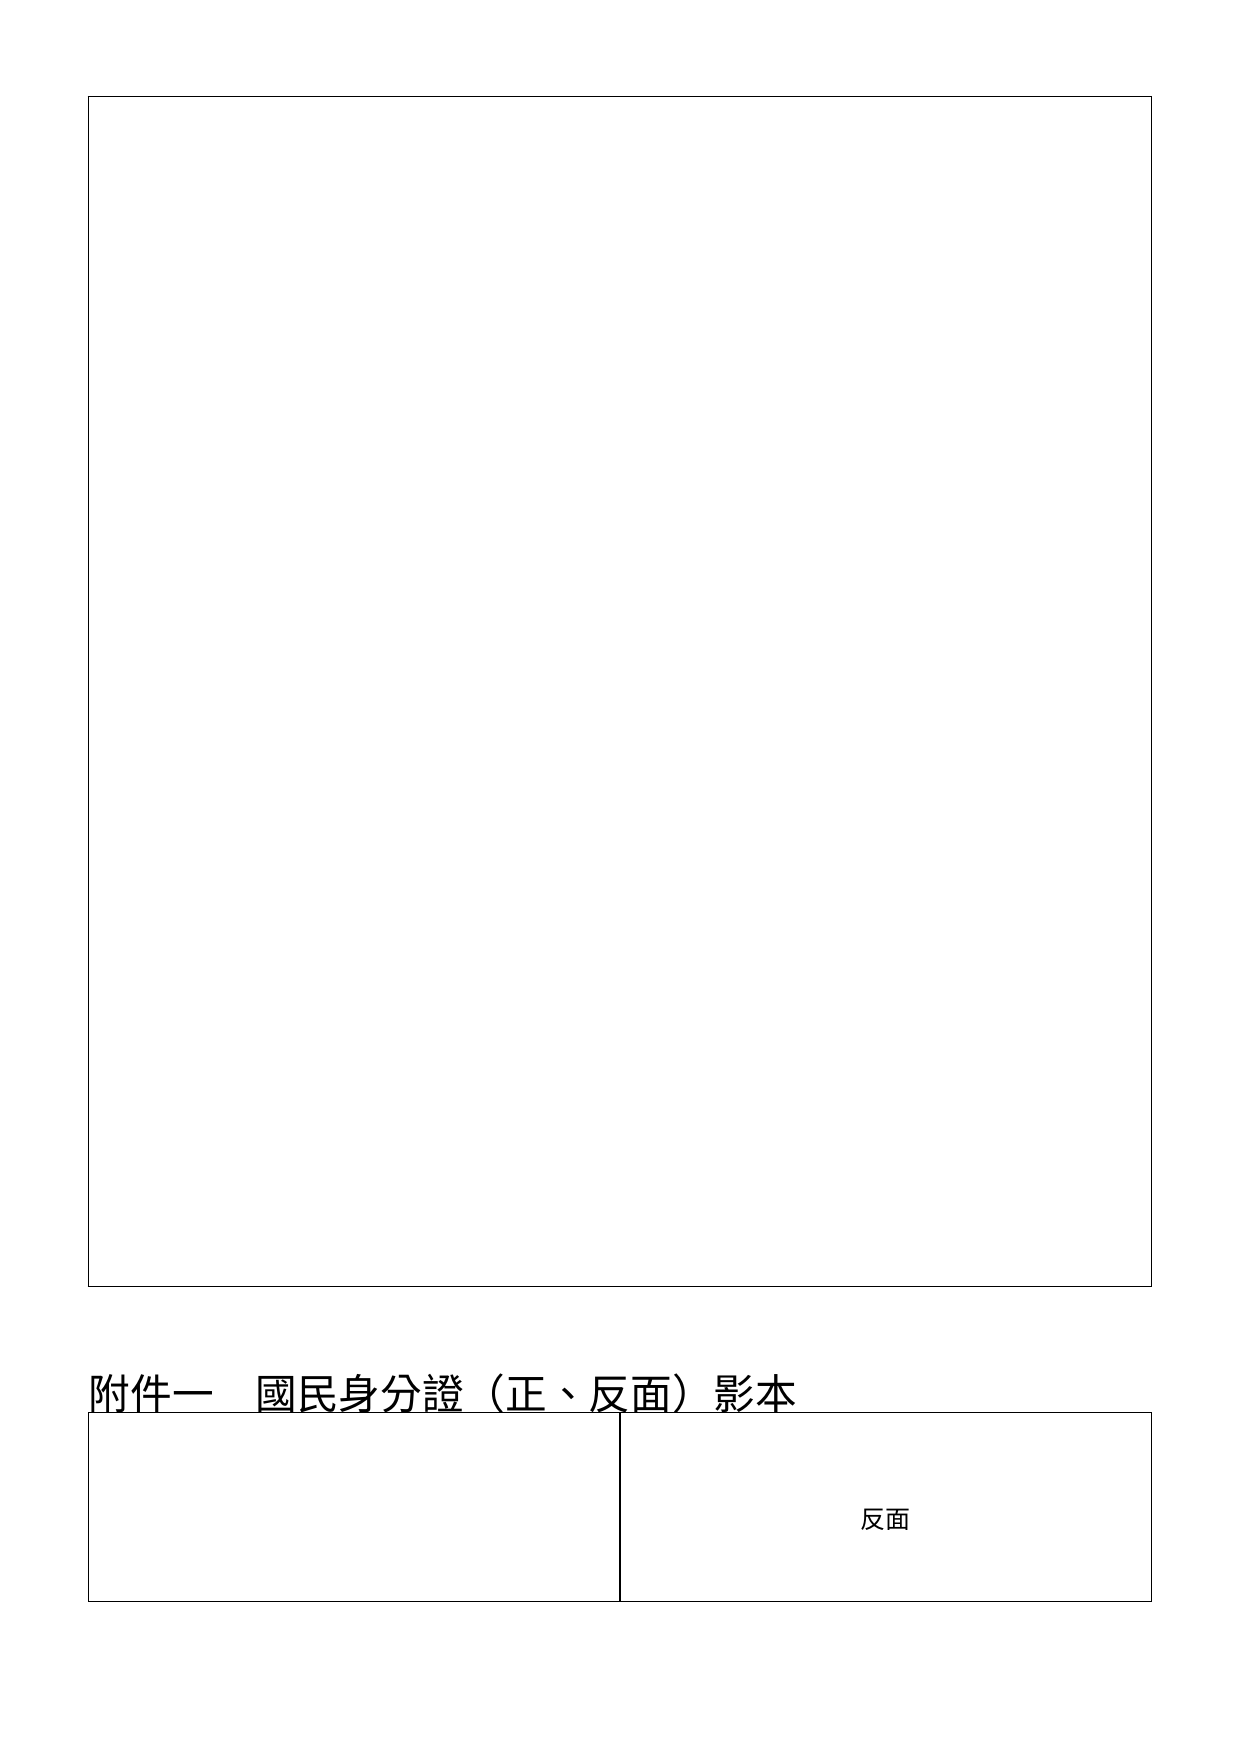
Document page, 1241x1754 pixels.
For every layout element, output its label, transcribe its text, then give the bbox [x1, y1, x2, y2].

table_cell [89, 97, 1151, 1286]
table_header [89, 1413, 619, 1601]
text 附件一 國民身分證（正、反面）影本 [89, 1350, 1152, 1412]
table_header 反面 [621, 1413, 1151, 1601]
